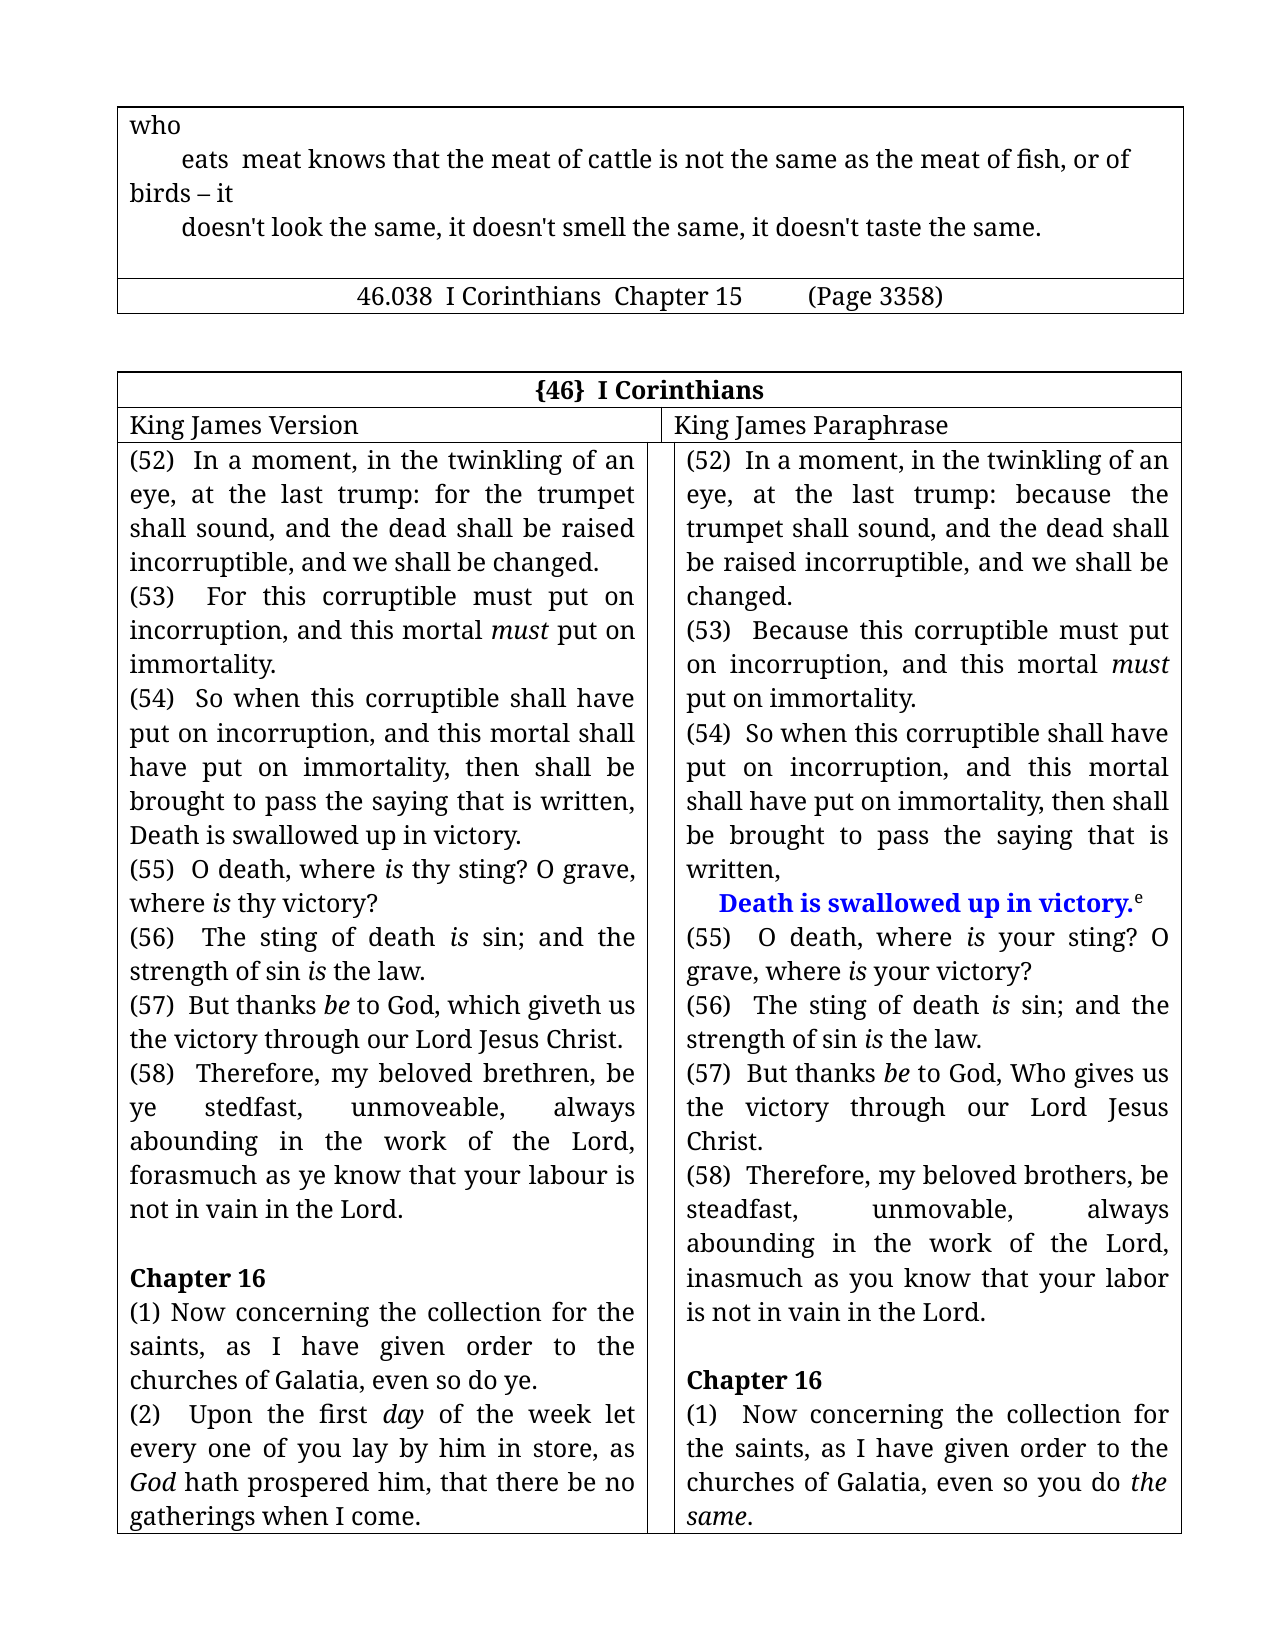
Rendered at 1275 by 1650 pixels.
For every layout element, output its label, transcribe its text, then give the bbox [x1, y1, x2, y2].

table_cell [648, 443, 674, 1533]
table_cell King James Paraphrase [662, 408, 1181, 442]
table_cell (52) In a moment, in the twinkling of an eye, at the last trump: because the trumpet shall sound, and the dead shall be raised incorruptible, and we shall be changed. (53) Because this corruptible must put on incorruption, and this mortal must put on immortality. (54) So when this corruptible shall have put on incorruption, and this mortal shall have put on immortality, then shall be brought to pass the saying that is written, Death is swallowed up in victory.e (55) O death, where is your sting? O grave, where is your victory? (56) The sting of death is sin; and the strength of sin is the law. (57) But thanks be to God, Who gives us the victory through our Lord Jesus Christ. (58) Therefore, my beloved brothers, be steadfast, unmovable, always abounding in the work of the Lord, inasmuch as you know that your labor is not in vain in the Lord. Chapter 16 (1) Now concerning the collection for the saints, as I have given order to the churches of Galatia, even so you do the same. [675, 443, 1181, 1533]
table_cell (52) In a moment, in the twinkling of an eye, at the last trump: for the trumpet shall sound, and the dead shall be raised incorruptible, and we shall be changed. (53) For this corruptible must put on incorruption, and this mortal must put on immortality. (54) So when this corruptible shall have put on incorruption, and this mortal shall have put on immortality, then shall be brought to pass the saying that is written, Death is swallowed up in victory. (55) O death, where is thy sting? O grave, where is thy victory? (56) The sting of death is sin; and the strength of sin is the law. (57) But thanks be to God, which giveth us the victory through our Lord Jesus Christ. (58) Therefore, my beloved brethren, be ye stedfast, unmoveable, always abounding in the work of the Lord, forasmuch as ye know that your labour is not in vain in the Lord. Chapter 16 (1) Now concerning the collection for the saints, as I have given order to the churches of Galatia, even so do ye. (2) Upon the first day of the week let every one of you lay by him in store, as God hath prospered him, that there be no gatherings when I come. [118, 443, 647, 1533]
table_header {46} I Corinthians [118, 373, 1181, 407]
table_cell who eats meat knows that the meat of cattle is not the same as the meat of fish, or of birds – it doesn't look the same, it doesn't smell the same, it doesn't taste the same. [118, 108, 1183, 278]
table_cell 46.038 I Corinthians Chapter 15 (Page 3358) [118, 279, 1183, 313]
table_cell King James Version [118, 408, 661, 442]
